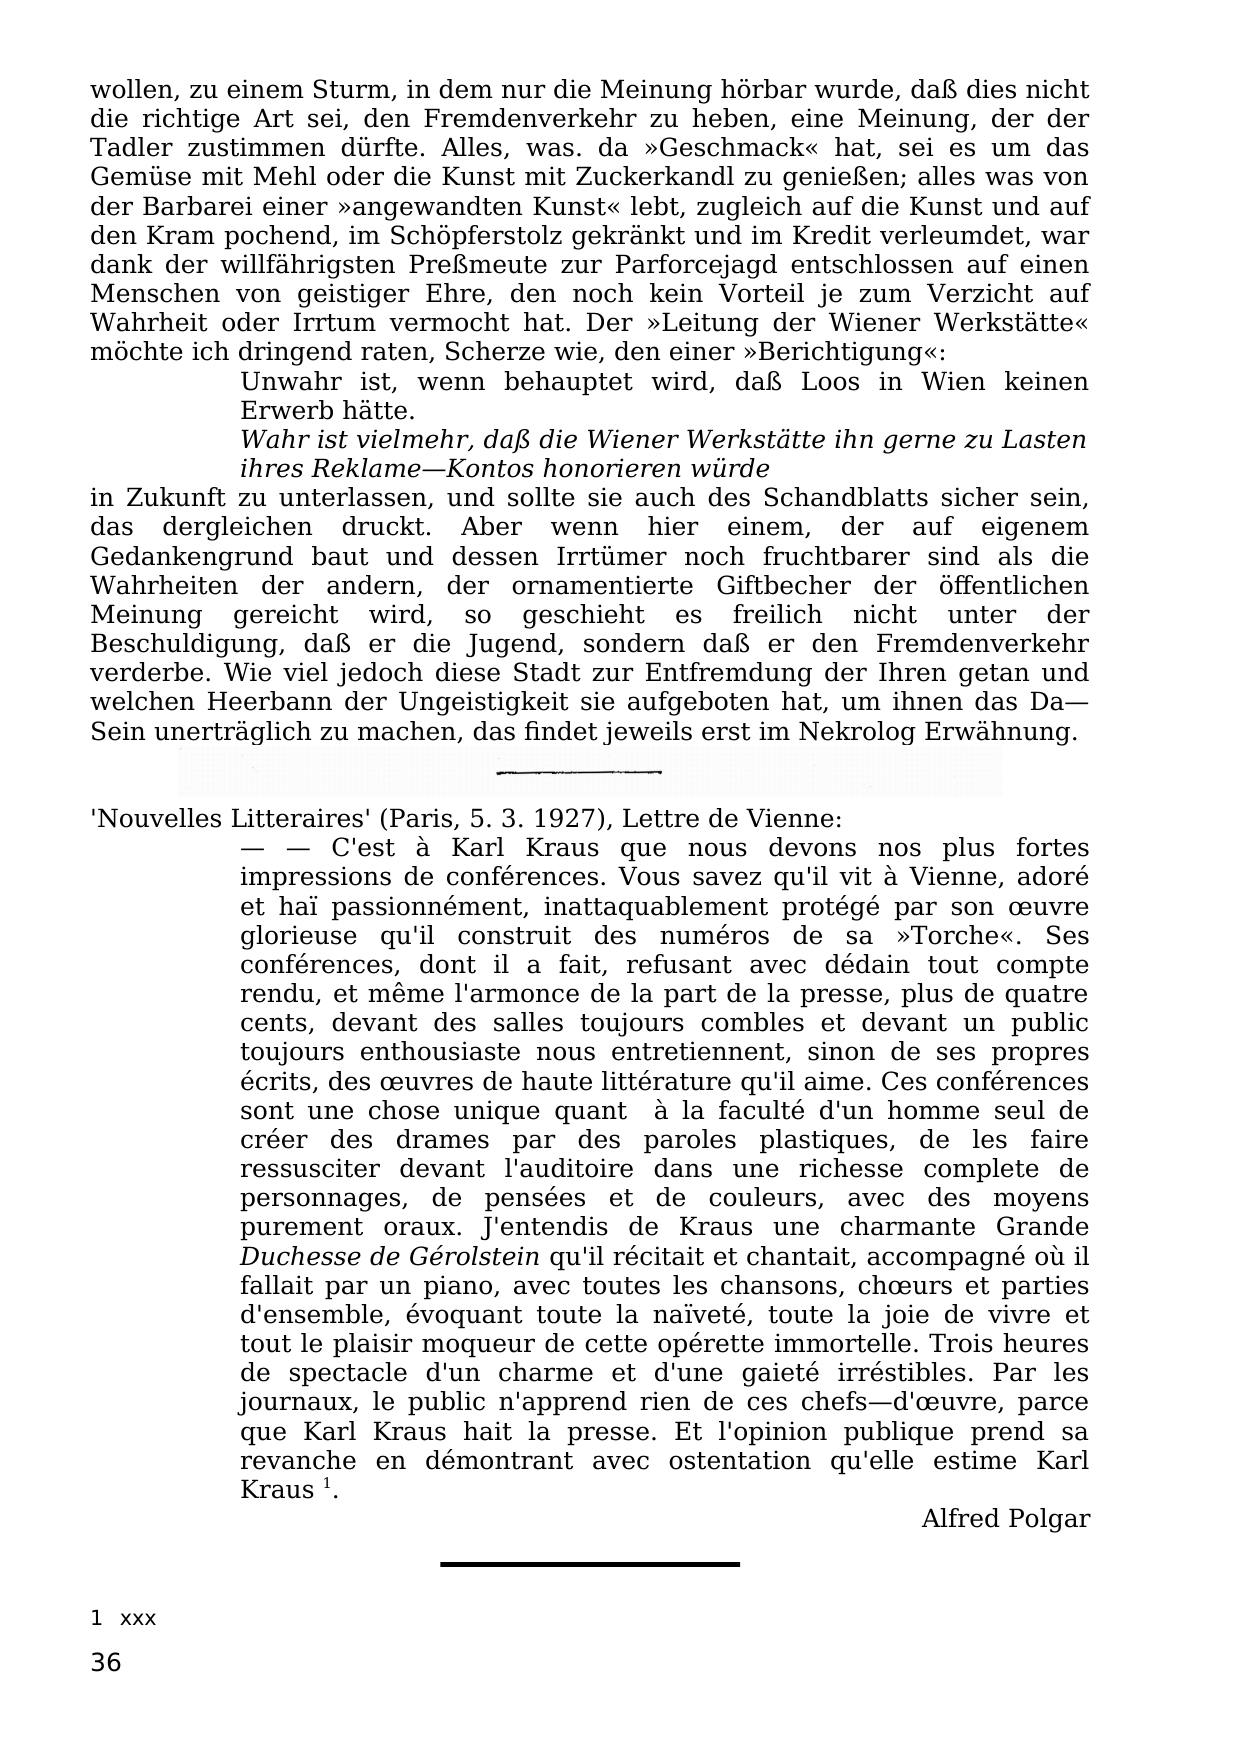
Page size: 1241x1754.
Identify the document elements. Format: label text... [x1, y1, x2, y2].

text wollen, zu einem Sturm, in dem nur die Meinung hörbar wurde, daß dies nicht die richtige Art sei, den Fremdenverkehr zu heben, eine Meinung, der der Tadler zustimmen dürfte. Alles, was. da »Geschmack« hat, sei es um das Gemüse mit Mehl oder die Kunst mit Zuckerkandl zu genießen; alles was von der Barbarei einer »angewandten Kunst« lebt, zugleich auf die Kunst und auf den Kram pochend, im Schöpferstolz gekränkt und im Kredit verleumdet, war dank der willfährigsten Preßmeute zur Parforcejagd entschlossen auf einen Menschen von geistiger Ehre, den noch kein Vorteil je zum Verzicht auf Wahrheit oder Irrtum vermocht hat. Der »Leitung der Wiener Werkstätte« möchte ich dringend raten, Scherze wie, den einer »Berichtigung«: [90, 75, 1091, 367]
text Alfred Polgar [240, 1504, 1091, 1533]
text Unwahr ist, wenn behauptet wird, daß Loos in Wien keinen Erwerb hätte. [240, 367, 1091, 425]
text xxx [90, 1606, 1091, 1631]
text — — C'est à Karl Kraus que nous devons nos plus fortes impressions de conférences. Vous savez qu'il vit à Vienne, adoré et haï passionnément, inattaquablement protégé par son œuvre glorieuse qu'il construit des numéros de sa »Torche«. Ses conférences, dont il a fait, refusant avec dédain tout compte rendu, et même l'armonce de la part de la presse, plus de quatre cents, devant des salles toujours combles et devant un public toujours enthousiaste nous entretiennent, sinon de ses propres écrits, des œuvres de haute littérature qu'il aime. Ces conférences sont une chose unique quant à la faculté d'un homme seul de créer des drames par des paroles plastiques, de les faire ressusciter devant l'auditoire dans une richesse complete de personnages, de pensées et de couleurs, avec des moyens purement oraux. J'entendis de Kraus une charmante Grande Duchesse de Gérolstein qu'il récitait et chantait, accompagné où il fallait par un piano, avec toutes les chansons, chœurs et parties d'ensemble, évoquant toute la naïveté, toute la joie de vivre et tout le plaisir moqueur de cette opérette immortelle. Trois heures de spectacle d'un charme et d'une gaieté irréstibles. Par les journaux, le public n'apprend rien de ces chefs—d'œuvre, parce que Karl Kraus hait la presse. Et l'opinion publique prend sa revanche en démontrant avec ostentation qu'elle estime Karl Kraus . [240, 833, 1091, 1504]
text in Zukunft zu unterlassen, und sollte sie auch des Schandblatts sicher sein, das dergleichen druckt. Aber wenn hier einem, der auf eigenem Gedankengrund baut und dessen Irrtümer noch fruchtbarer sind als die Wahrheiten der andern, der ornamentierte Giftbecher der öffentlichen Meinung gereicht wird, so geschieht es freilich nicht unter der Beschuldigung, daß er die Jugend, sondern daß er den Fremdenverkehr verderbe. Wie viel jedoch diese Stadt zur Entfremdung der Ihren getan und welchen Heerbann der Ungeistigkeit sie aufgeboten hat, um ihnen das Da—Sein unerträglich zu machen, das findet jeweils erst im Nekrolog Erwähnung. [90, 483, 1091, 746]
picture [440, 1562, 741, 1567]
text 'Nouvelles Litteraires' (Paris, 5. 3. 1927), Lettre de Vienne: [90, 746, 1091, 833]
text Wahr ist vielmehr, daß die Wiener Werkstätte ihn gerne zu Lasten ihres Reklame—Kontos honorieren würde [240, 425, 1091, 483]
picture [177, 745, 1003, 797]
